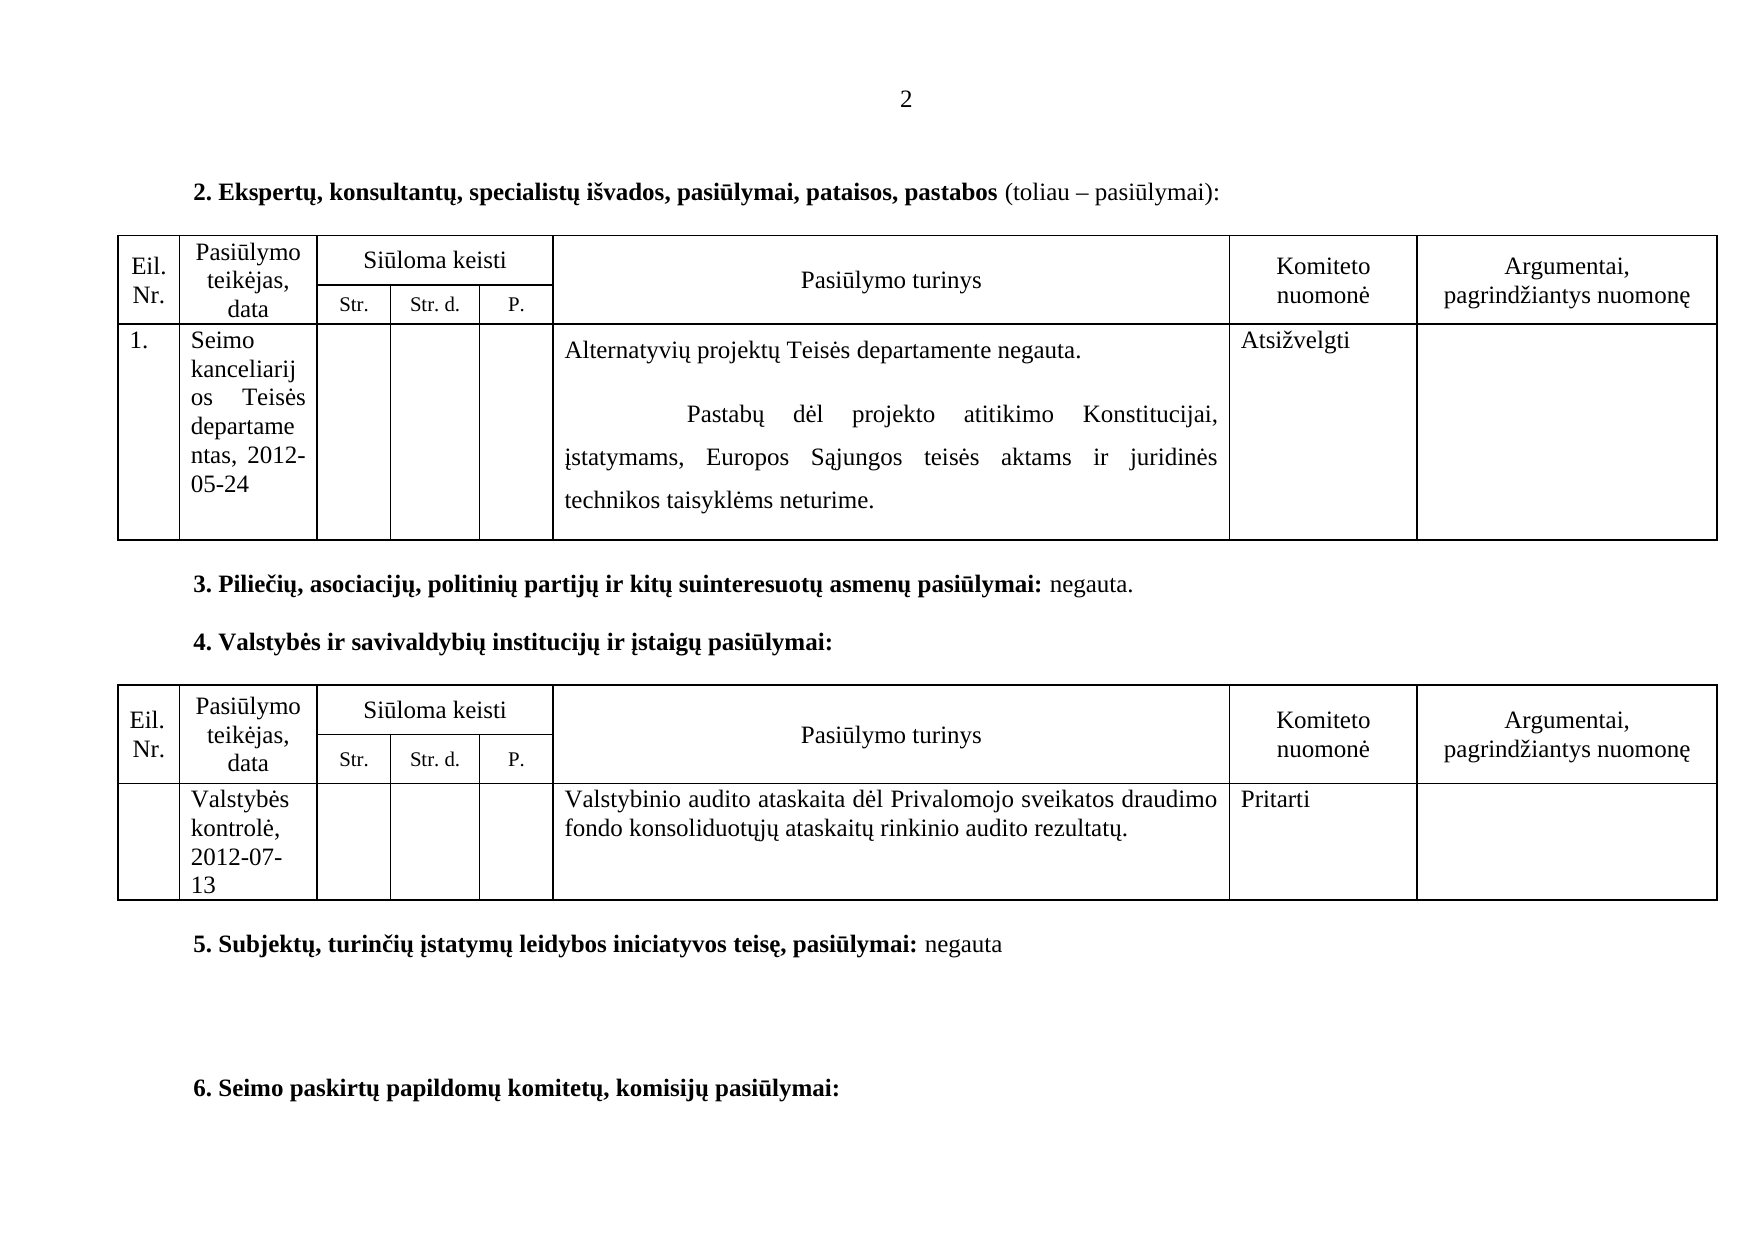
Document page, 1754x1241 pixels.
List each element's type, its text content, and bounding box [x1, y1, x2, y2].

table_header Argumentai, pagrindžiantys nuomonę [1418, 686, 1716, 783]
table_cell [1418, 325, 1716, 539]
table_cell Valstybinio audito ataskaita dėl Privalomojo sveikatos draudimo fondo konsoliduotųjų ataskaitų rinkinio audito rezultatų. [554, 784, 1229, 899]
table_cell [391, 784, 479, 899]
table_cell [119, 784, 179, 899]
table_cell Str. d. [391, 286, 479, 323]
text 5. Subjektų, turinčių įstatymų leidybos iniciatyvos teisę, pasiūlymai: negauta [118, 929, 1694, 958]
table_cell 1. [119, 325, 179, 539]
table_cell [318, 784, 390, 899]
table_header Siūloma keisti [318, 236, 552, 284]
text 6. Seimo paskirtų papildomų komitetų, komisijų pasiūlymai: [118, 1073, 1694, 1102]
text 4. Valstybės ir savivaldybių institucijų ir įstaigų pasiūlymai: [118, 627, 1694, 656]
table_cell [391, 325, 479, 539]
table_cell [480, 325, 552, 539]
table_header Komiteto nuomonė [1230, 236, 1416, 323]
table_header Pasiūlymo turinys [554, 236, 1229, 323]
text 3. Piliečių, asociacijų, politinių partijų ir kitų suinteresuotų asmenų pasiūlymai: negauta. [118, 569, 1694, 598]
table_header Pasiūlymo turinys [554, 686, 1229, 783]
table_header Argumentai, pagrindžiantys nuomonę [1418, 236, 1716, 323]
table_header Komiteto nuomonė [1230, 686, 1416, 783]
table_cell [480, 784, 552, 899]
table_header Eil. Nr. [119, 686, 179, 783]
table_cell [1418, 784, 1716, 899]
table_cell P. [480, 735, 552, 783]
table_header Siūloma keisti [318, 686, 552, 733]
table_cell [318, 325, 390, 539]
table_cell Seimo kanceliarijos Teisės departamentas, 2012-05-24 [180, 325, 316, 539]
table_header Pasiūlymo teikėjas, data [180, 686, 316, 783]
table_cell P. [480, 286, 552, 323]
table_header Eil. Nr. [119, 236, 179, 323]
table_cell Atsižvelgti [1230, 325, 1416, 539]
table_header Pasiūlymo teikėjas, data [180, 236, 316, 323]
table_cell Valstybės kontrolė, 2012-07-13 [180, 784, 316, 899]
table_cell Str. [318, 735, 390, 783]
table_cell Pritarti [1230, 784, 1416, 899]
table_cell Str. d. [391, 735, 479, 783]
table_cell Str. [318, 286, 390, 323]
table_cell Alternatyvių projektų Teisės departamente negauta. Pastabų dėl projekto atitikimo Konstitucijai, įstatymams, Europos Sąjungos teisės aktams ir juridinės technikos taisyklėms neturime. [554, 325, 1229, 539]
text 2. Ekspertų, konsultantų, specialistų išvados, pasiūlymai, pataisos, pastabos (toliau – pasiūlymai): [118, 177, 1694, 206]
